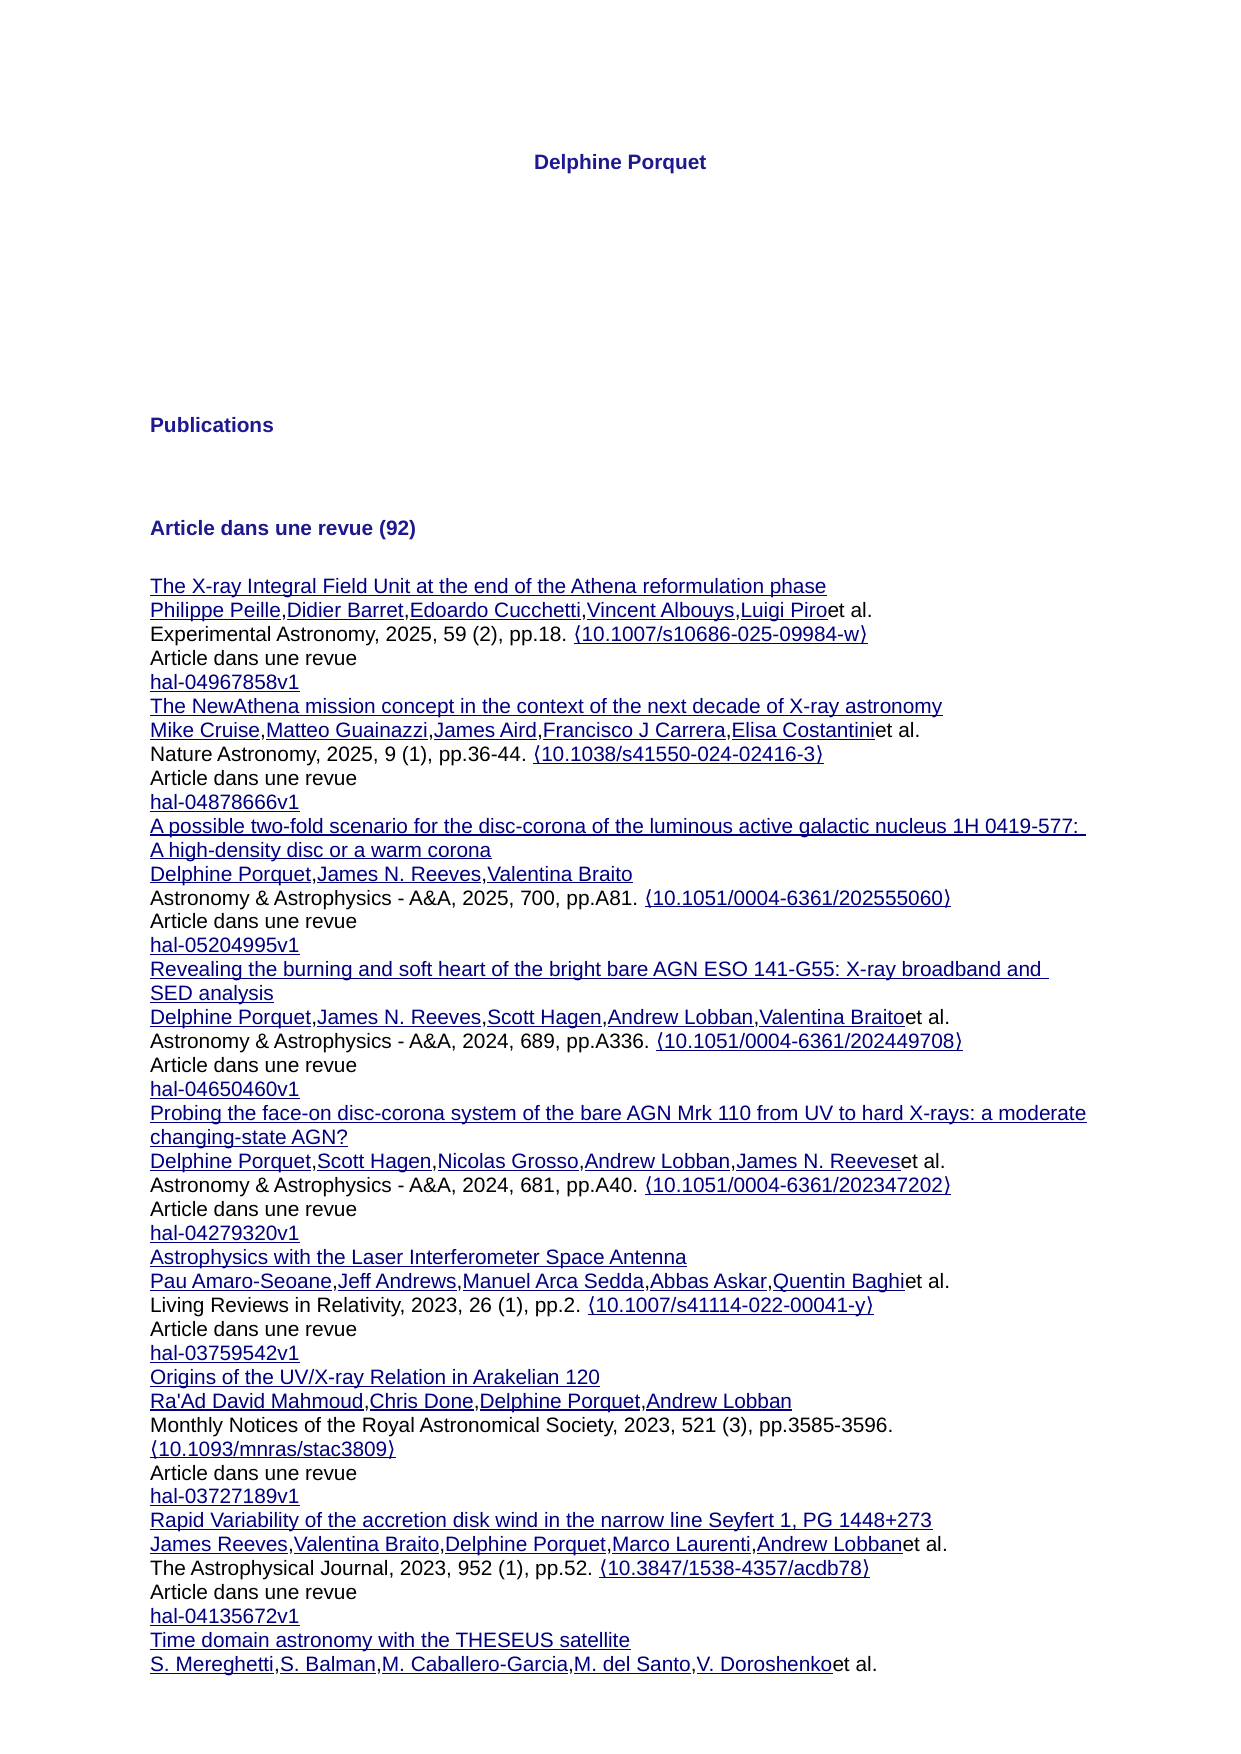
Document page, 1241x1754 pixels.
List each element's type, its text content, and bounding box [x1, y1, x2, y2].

table_cell Rapid Variability of the accretion disk wind in the narrow line Seyfert 1, PG 1448+273 James Reeves,Valentina Braito,Delphine Porquet,Marco Laurenti,Andrew Lobbanet al. The Astrophysical Journal, 2023, 952 (1), pp.52. ⟨10.3847/1538-4357/acdb78⟩ Article dans une revue hal-04135672v1 [150, 1508, 1090, 1628]
subtitle Publications [150, 412, 1090, 436]
table_cell Time domain astronomy with the THESEUS satellite S. Mereghetti,S. Balman,M. Caballero-Garcia,M. del Santo,V. Doroshenkoet al. [150, 1628, 1090, 1676]
table_cell Origins of the UV/X-ray Relation in Arakelian 120 Ra'Ad David Mahmoud,Chris Done,Delphine Porquet,Andrew Lobban Monthly Notices of the Royal Astronomical Society, 2023, 521 (3), pp.3585-3596. ⟨10.1093/mnras/stac3809⟩ Article dans une revue hal-03727189v1 [150, 1365, 1090, 1508]
table_cell A possible two-fold scenario for the disc-corona of the luminous active galactic nucleus 1H 0419-577: A high-density disc or a warm corona Delphine Porquet,James N. Reeves,Valentina Braito Astronomy & Astrophysics - A&A, 2025, 700, pp.A81. ⟨10.1051/0004-6361/202555060⟩ Article dans une revue hal-05204995v1 [150, 814, 1090, 957]
subtitle Delphine Porquet [150, 150, 1090, 174]
table_cell Revealing the burning and soft heart of the bright bare AGN ESO 141-G55: X-ray broadband and SED analysis Delphine Porquet,James N. Reeves,Scott Hagen,Andrew Lobban,Valentina Braitoet al. Astronomy & Astrophysics - A&A, 2024, 689, pp.A336. ⟨10.1051/0004-6361/202449708⟩ Article dans une revue hal-04650460v1 [150, 957, 1090, 1101]
table_header The X-ray Integral Field Unit at the end of the Athena reformulation phase Philippe Peille,Didier Barret,Edoardo Cucchetti,Vincent Albouys,Luigi Piroet al. Experimental Astronomy, 2025, 59 (2), pp.18. ⟨10.1007/s10686-025-09984-w⟩ Article dans une revue hal-04967858v1 [150, 574, 1090, 694]
table_cell The NewAthena mission concept in the context of the next decade of X-ray astronomy Mike Cruise,Matteo Guainazzi,James Aird,Francisco J Carrera,Elisa Costantiniet al. Nature Astronomy, 2025, 9 (1), pp.36-44. ⟨10.1038/s41550-024-02416-3⟩ Article dans une revue hal-04878666v1 [150, 694, 1090, 813]
subtitle Article dans une revue (92) [150, 516, 1090, 539]
table_cell Astrophysics with the Laser Interferometer Space Antenna Pau Amaro-Seoane,Jeff Andrews,Manuel Arca Sedda,Abbas Askar,Quentin Baghiet al. Living Reviews in Relativity, 2023, 26 (1), pp.2. ⟨10.1007/s41114-022-00041-y⟩ Article dans une revue hal-03759542v1 [150, 1245, 1090, 1364]
table_cell Probing the face-on disc-corona system of the bare AGN Mrk 110 from UV to hard X-rays: a moderate changing-state AGN? Delphine Porquet,Scott Hagen,Nicolas Grosso,Andrew Lobban,James N. Reeveset al. Astronomy & Astrophysics - A&A, 2024, 681, pp.A40. ⟨10.1051/0004-6361/202347202⟩ Article dans une revue hal-04279320v1 [150, 1101, 1090, 1245]
